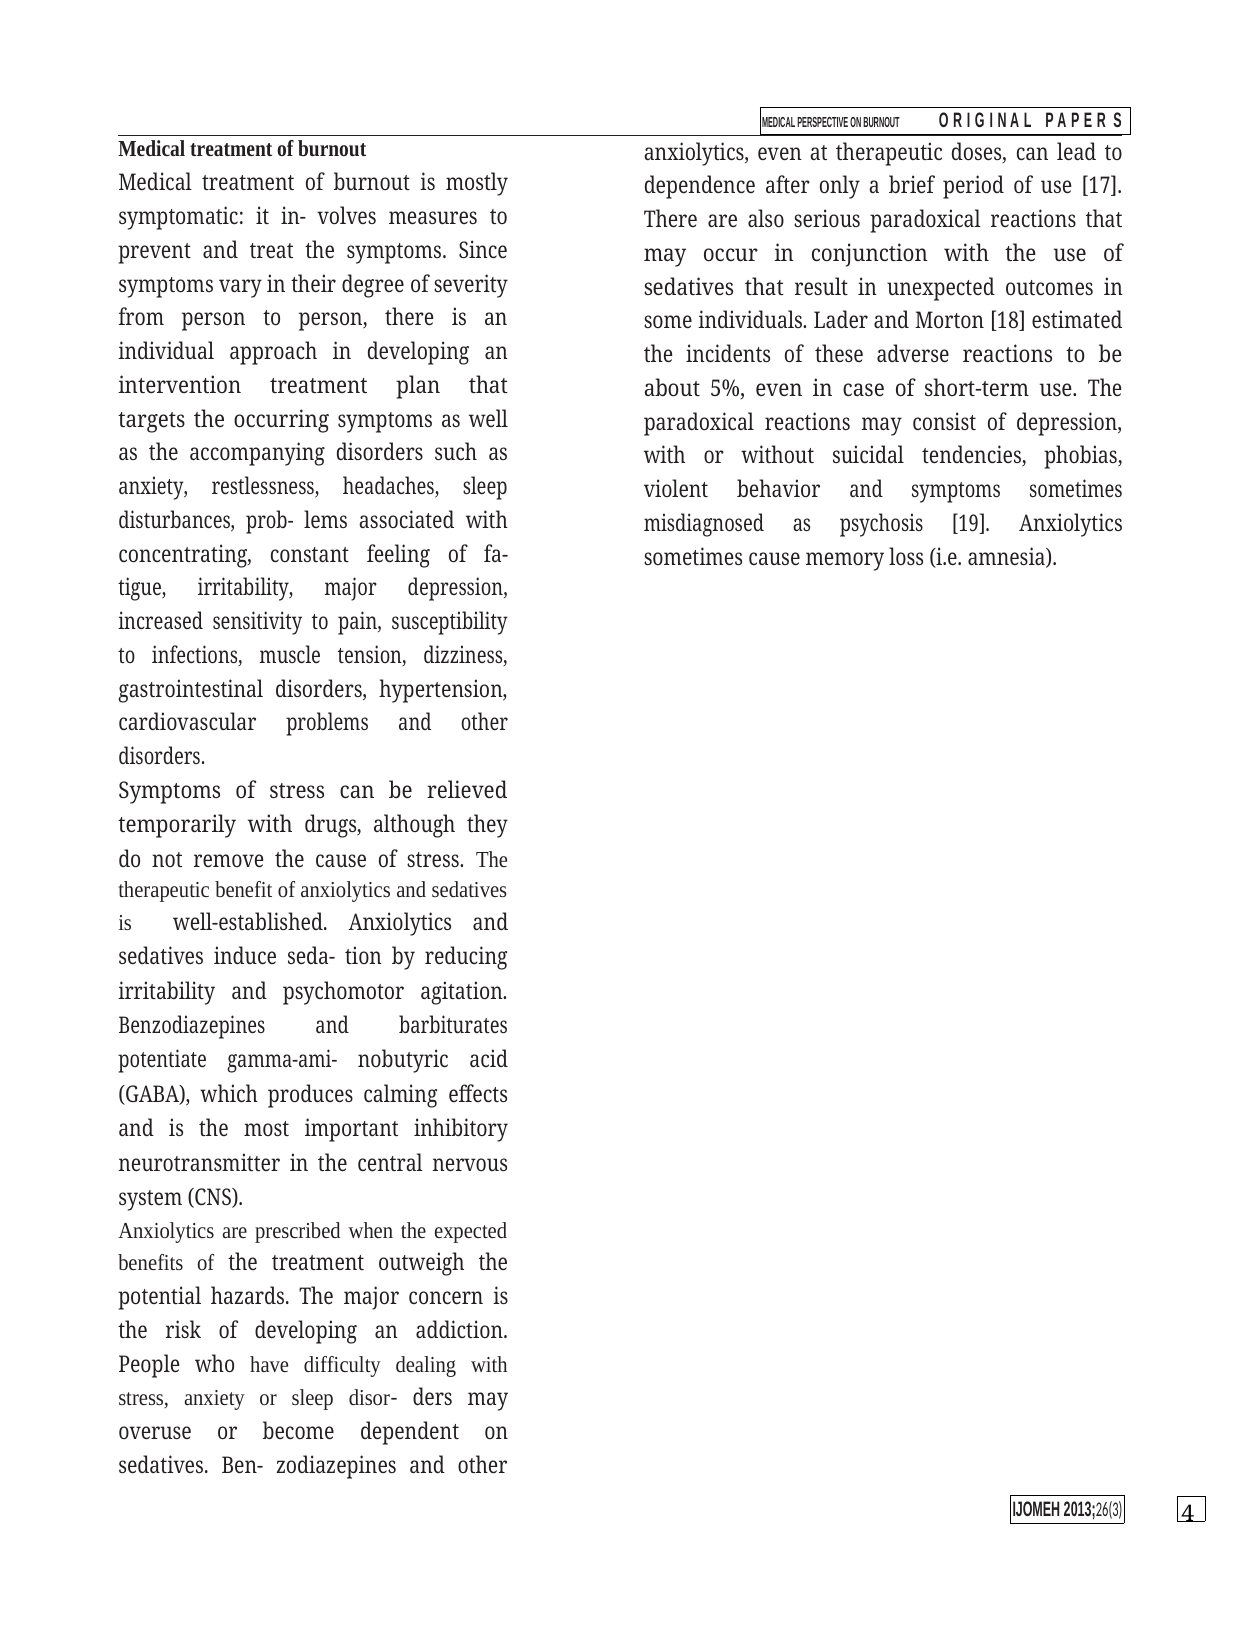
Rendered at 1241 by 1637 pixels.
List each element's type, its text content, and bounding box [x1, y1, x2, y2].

subtitle Medical treatment of burnout [118, 135, 596, 162]
text Medical treatment of burnout is mostly symptomatic: it in- volves measures to prevent and treat the symptoms. Since symptoms vary in their degree of severity from person to person, there is an individual approach in developing an intervention treatment plan that targets the occurring symptoms as well as the accompanying disorders such as anxiety, restlessness, headaches, sleep disturbances, prob- lems associated with concentrating, constant feeling of fa- tigue, irritability, major depression, increased sensitivity to pain, susceptibility to infections, muscle tension, dizziness, gastrointestinal disorders, hypertension, cardiovascular problems and other disorders. [118, 166, 508, 771]
text Anxiolytics are prescribed when the expected benefits of the treatment outweigh the potential hazards. The major concern is the risk of developing an addiction. People who have difficulty dealing with stress, anxiety or sleep disor- ders may overuse or become dependent on sedatives. Ben- zodiazepines and other [118, 1217, 508, 1480]
text anxiolytics, even at therapeutic doses, can lead to dependence after only a brief period of use [17]. There are also serious paradoxical reactions that may occur in conjunction with the use of sedatives that result in unexpected outcomes in some individuals. Lader and Morton [18] estimated the incidents of these adverse reactions to be about 5%, even in case of short-term use. The paradoxical reactions may consist of depression, with or without suicidal tendencies, phobias, violent behavior and symptoms sometimes misdiagnosed as psychosis [19]. Anxiolytics sometimes cause memory loss (i.e. amnesia). [643, 135, 1122, 572]
text Symptoms of stress can be relieved temporarily with drugs, although they do not remove the cause of stress. The therapeutic benefit of anxiolytics and sedatives is well-established. Anxiolytics and sedatives induce seda- tion by reducing irritability and psychomotor agitation. Benzodiazepines and barbiturates potentiate gamma-ami- nobutyric acid (GABA), which produces calming effects and is the most important inhibitory neurotransmitter in the central nervous system (CNS). [118, 774, 508, 1212]
